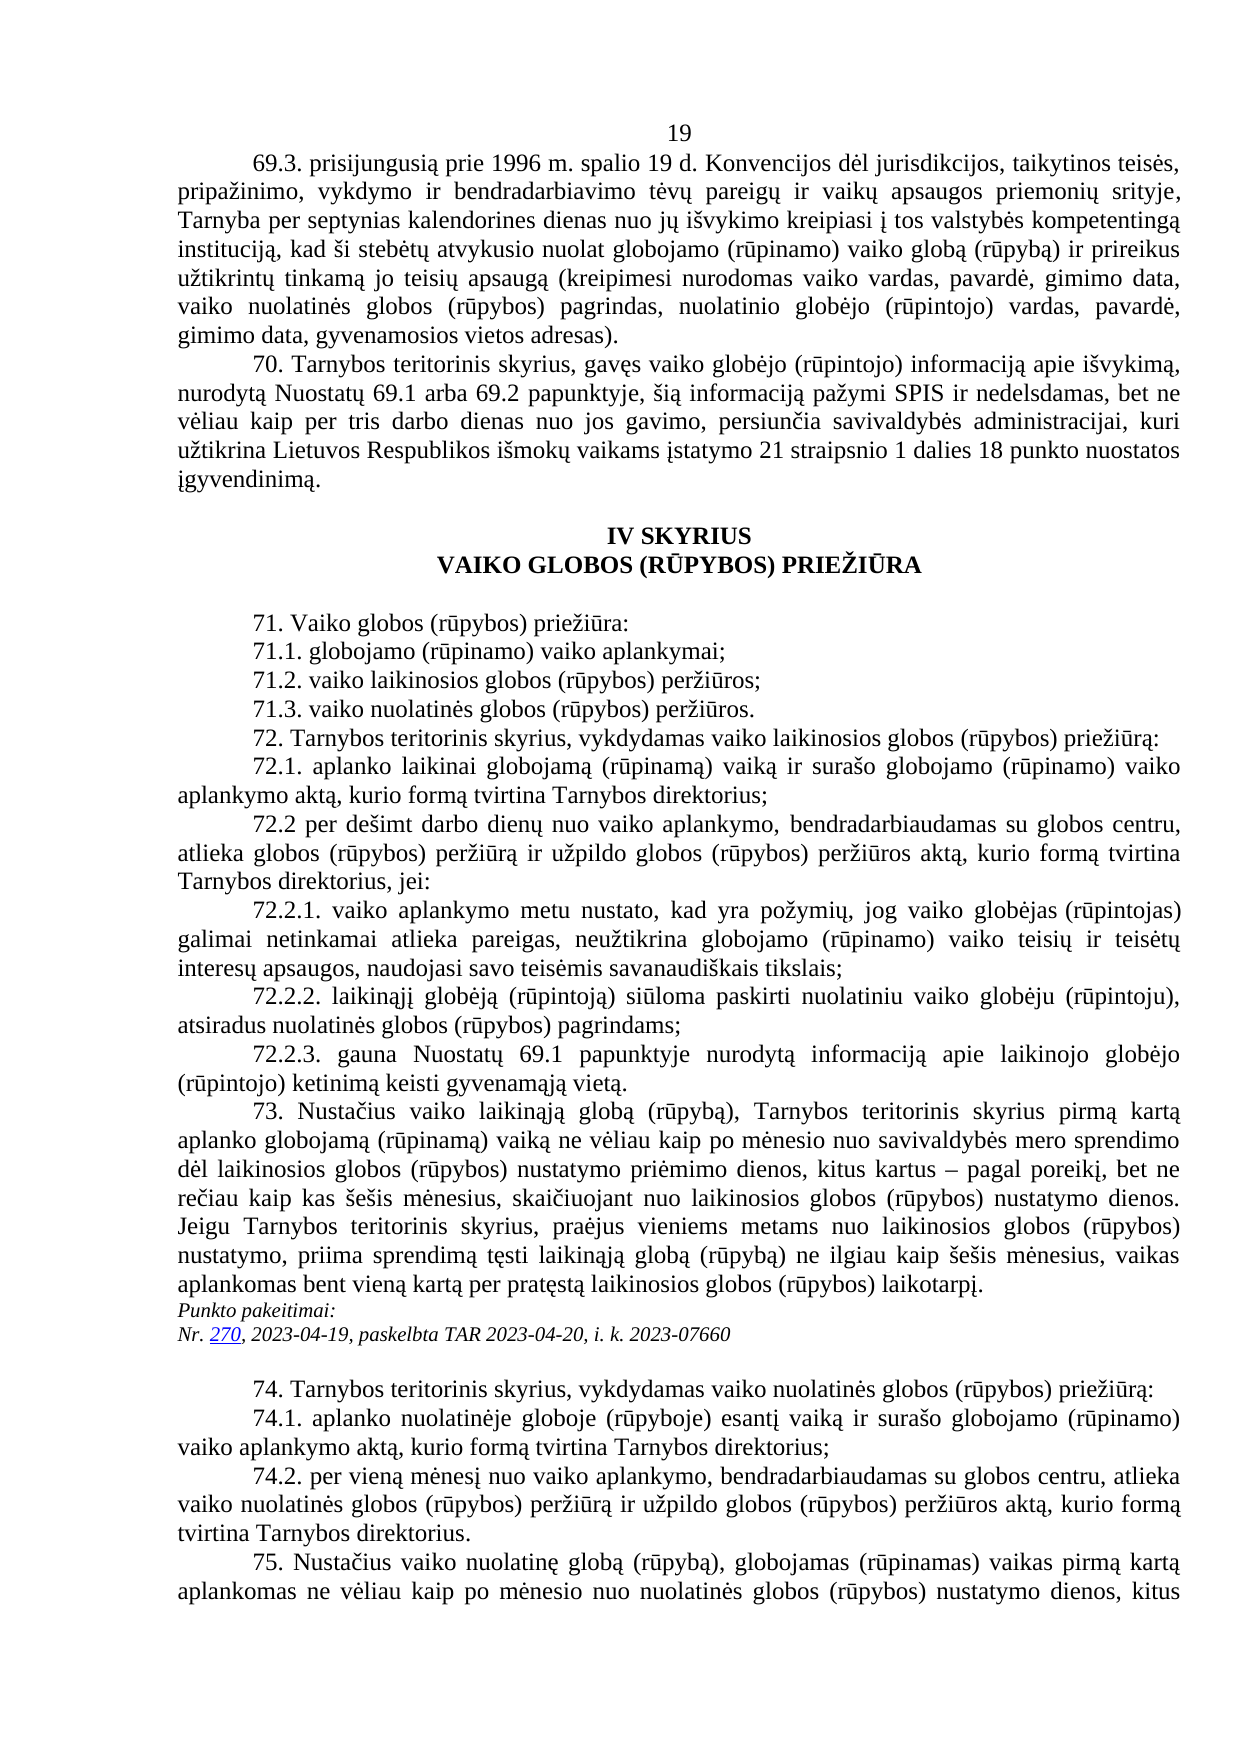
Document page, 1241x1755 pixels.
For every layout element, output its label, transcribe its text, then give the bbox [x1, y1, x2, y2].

text 74.2. per vieną mėnesį nuo vaiko aplankymo, bendradarbiaudamas su globos centru, atlieka vaiko nuolatinės globos (rūpybos) peržiūrą ir užpildo globos (rūpybos) peržiūros aktą, kurio formą tvirtina Tarnybos direktorius. [177, 1461, 1181, 1547]
text 72.1. aplanko laikinai globojamą (rūpinamą) vaiką ir surašo globojamo (rūpinamo) vaiko aplankymo aktą, kurio formą tvirtina Tarnybos direktorius; [177, 751, 1181, 809]
text Nr. 270, 2023-04-19, paskelbta TAR 2023-04-20, i. k. 2023-07660 [177, 1322, 1181, 1346]
text 71.1. globojamo (rūpinamo) vaiko aplankymai; [177, 636, 1181, 665]
text 74. Tarnybos teritorinis skyrius, vykdydamas vaiko nuolatinės globos (rūpybos) priežiūrą: [177, 1374, 1181, 1403]
text Punkto pakeitimai: [177, 1298, 1181, 1322]
text 71.2. vaiko laikinosios globos (rūpybos) peržiūros; [177, 665, 1181, 694]
text VAIKO GLOBOS (RŪPYBOS) PRIEŽIŪRA [177, 550, 1181, 579]
text 72.2.2. laikinąjį globėją (rūpintoją) siūloma paskirti nuolatiniu vaiko globėju (rūpintoju), atsiradus nuolatinės globos (rūpybos) pagrindams; [177, 981, 1181, 1039]
text 70. Tarnybos teritorinis skyrius, gavęs vaiko globėjo (rūpintojo) informaciją apie išvykimą, nurodytą Nuostatų 69.1 arba 69.2 papunktyje, šią informaciją pažymi SPIS ir nedelsdamas, bet ne vėliau kaip per tris darbo dienas nuo jos gavimo, persiunčia savivaldybės administracijai, kuri užtikrina Lietuvos Respublikos išmokų vaikams įstatymo 21 straipsnio 1 dalies 18 punkto nuostatos įgyvendinimą. [177, 349, 1181, 493]
text IV SKYRIUS [177, 521, 1181, 550]
text 72. Tarnybos teritorinis skyrius, vykdydamas vaiko laikinosios globos (rūpybos) priežiūrą: [177, 723, 1181, 751]
text 72.2.1. vaiko aplankymo metu nustato, kad yra požymių, jog vaiko globėjas (rūpintojas) galimai netinkamai atlieka pareigas, neužtikrina globojamo (rūpinamo) vaiko teisių ir teisėtų interesų apsaugos, naudojasi savo teisėmis savanaudiškais tikslais; [177, 895, 1181, 981]
text 71. Vaiko globos (rūpybos) priežiūra: [177, 608, 1181, 636]
text 69.3. prisijungusią prie 1996 m. spalio 19 d. Konvencijos dėl jurisdikcijos, taikytinos teisės, pripažinimo, vykdymo ir bendradarbiavimo tėvų pareigų ir vaikų apsaugos priemonių srityje, Tarnyba per septynias kalendorines dienas nuo jų išvykimo kreipiasi į tos valstybės kompetentingą instituciją, kad ši stebėtų atvykusio nuolat globojamo (rūpinamo) vaiko globą (rūpybą) ir prireikus užtikrintų tinkamą jo teisių apsaugą (kreipimesi nurodomas vaiko vardas, pavardė, gimimo data, vaiko nuolatinės globos (rūpybos) pagrindas, nuolatinio globėjo (rūpintojo) vardas, pavardė, gimimo data, gyvenamosios vietos adresas). [177, 148, 1181, 349]
text 74.1. aplanko nuolatinėje globoje (rūpyboje) esantį vaiką ir surašo globojamo (rūpinamo) vaiko aplankymo aktą, kurio formą tvirtina Tarnybos direktorius; [177, 1403, 1181, 1461]
text 72.2 per dešimt darbo dienų nuo vaiko aplankymo, bendradarbiaudamas su globos centru, atlieka globos (rūpybos) peržiūrą ir užpildo globos (rūpybos) peržiūros aktą, kurio formą tvirtina Tarnybos direktorius, jei: [177, 809, 1181, 895]
text 73. Nustačius vaiko laikinąją globą (rūpybą), Tarnybos teritorinis skyrius pirmą kartą aplanko globojamą (rūpinamą) vaiką ne vėliau kaip po mėnesio nuo savivaldybės mero sprendimo dėl laikinosios globos (rūpybos) nustatymo priėmimo dienos, kitus kartus – pagal poreikį, bet ne rečiau kaip kas šešis mėnesius, skaičiuojant nuo laikinosios globos (rūpybos) nustatymo dienos. Jeigu Tarnybos teritorinis skyrius, praėjus vieniems metams nuo laikinosios globos (rūpybos) nustatymo, priima sprendimą tęsti laikinąją globą (rūpybą) ne ilgiau kaip šešis mėnesius, vaikas aplankomas bent vieną kartą per pratęstą laikinosios globos (rūpybos) laikotarpį. [177, 1096, 1181, 1298]
text 72.2.3. gauna Nuostatų 69.1 papunktyje nurodytą informaciją apie laikinojo globėjo (rūpintojo) ketinimą keisti gyvenamąją vietą. [177, 1039, 1181, 1096]
text 75. Nustačius vaiko nuolatinę globą (rūpybą), globojamas (rūpinamas) vaikas pirmą kartą aplankomas ne vėliau kaip po mėnesio nuo nuolatinės globos (rūpybos) nustatymo dienos, kitus [177, 1547, 1181, 1604]
text 71.3. vaiko nuolatinės globos (rūpybos) peržiūros. [177, 694, 1181, 723]
